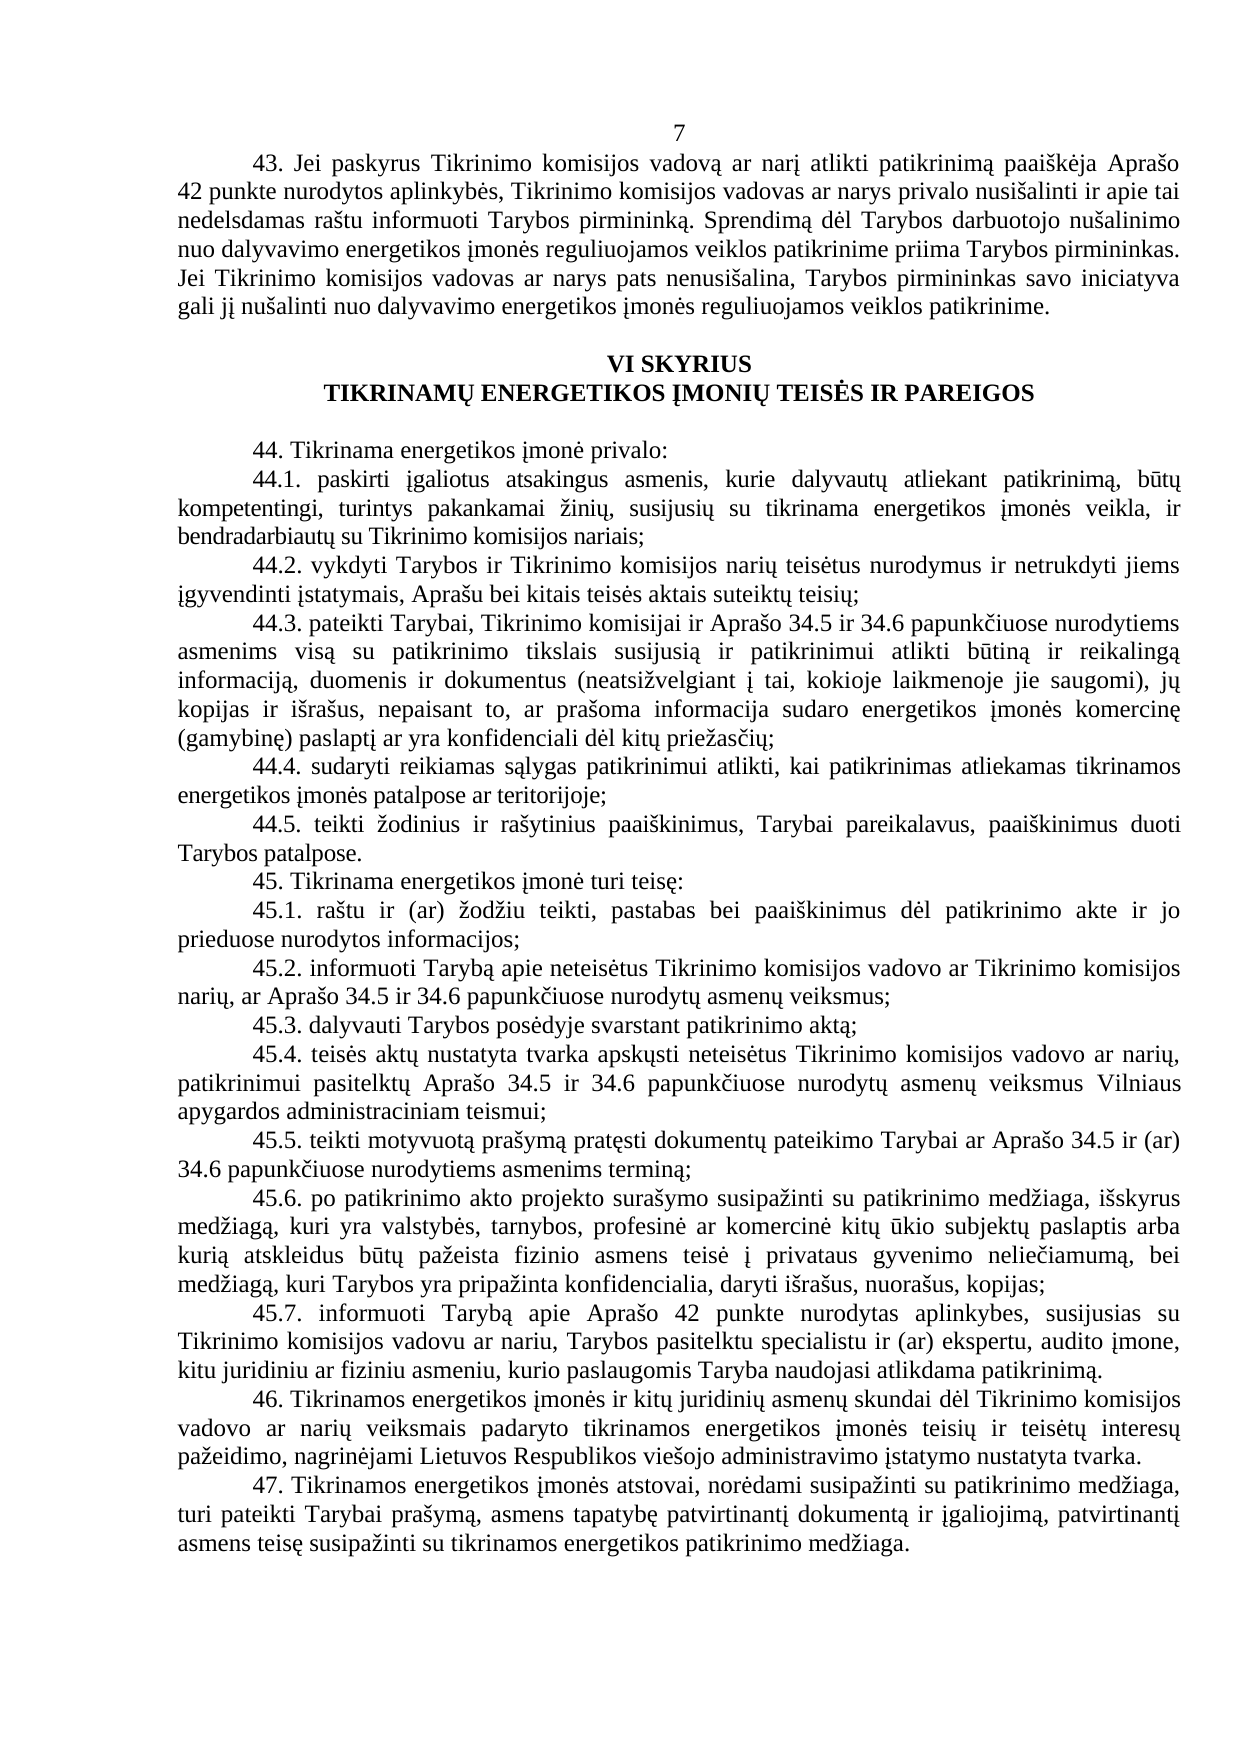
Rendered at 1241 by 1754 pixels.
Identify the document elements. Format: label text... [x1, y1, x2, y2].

text TIKRINAMŲ ENERGETIKOS ĮMONIŲ TEISĖS IR PAREIGOS [177, 378, 1181, 406]
text 45.6. po patikrinimo akto projekto surašymo susipažinti su patikrinimo medžiaga, išskyrus medžiagą, kuri yra valstybės, tarnybos, profesinė ar komercinė kitų ūkio subjektų paslaptis arba kurią atskleidus būtų pažeista fizinio asmens teisė į privataus gyvenimo neliečiamumą, bei medžiagą, kuri Tarybos yra pripažinta konfidencialia, daryti išrašus, nuorašus, kopijas; [177, 1183, 1181, 1298]
text 45.5. teikti motyvuotą prašymą pratęsti dokumentų pateikimo Tarybai ar Aprašo 34.5 ir (ar) 34.6 papunkčiuose nurodytiems asmenims terminą; [177, 1125, 1181, 1183]
text VI SKYRIUS [177, 349, 1181, 378]
text 45. Tikrinama energetikos įmonė turi teisę: [177, 866, 1181, 895]
text 45.4. teisės aktų nustatyta tvarka apskųsti neteisėtus Tikrinimo komisijos vadovo ar narių, patikrinimui pasitelktų Aprašo 34.5 ir 34.6 papunkčiuose nurodytų asmenų veiksmus Vilniaus apygardos administraciniam teismui; [177, 1039, 1181, 1125]
text 43. Jei paskyrus Tikrinimo komisijos vadovą ar narį atlikti patikrinimą paaiškėja Aprašo 42 punkte nurodytos aplinkybės, Tikrinimo komisijos vadovas ar narys privalo nusišalinti ir apie tai nedelsdamas raštu informuoti Tarybos pirmininką. Sprendimą dėl Tarybos darbuotojo nušalinimo nuo dalyvavimo energetikos įmonės reguliuojamos veiklos patikrinime priima Tarybos pirmininkas. Jei Tikrinimo komisijos vadovas ar narys pats nenusišalina, Tarybos pirmininkas savo iniciatyva gali jį nušalinti nuo dalyvavimo energetikos įmonės reguliuojamos veiklos patikrinime. [177, 148, 1181, 320]
text 46. Tikrinamos energetikos įmonės ir kitų juridinių asmenų skundai dėl Tikrinimo komisijos vadovo ar narių veiksmais padaryto tikrinamos energetikos įmonės teisių ir teisėtų interesų pažeidimo, nagrinėjami Lietuvos Respublikos viešojo administravimo įstatymo nustatyta tvarka. [177, 1384, 1181, 1470]
text 44.2. vykdyti Tarybos ir Tikrinimo komisijos narių teisėtus nurodymus ir netrukdyti jiems įgyvendinti įstatymais, Aprašu bei kitais teisės aktais suteiktų teisių; [177, 550, 1181, 608]
text 44.3. pateikti Tarybai, Tikrinimo komisijai ir Aprašo 34.5 ir 34.6 papunkčiuose nurodytiems asmenims visą su patikrinimo tikslais susijusią ir patikrinimui atlikti būtiną ir reikalingą informaciją, duomenis ir dokumentus (neatsižvelgiant į tai, kokioje laikmenoje jie saugomi), jų kopijas ir išrašus, nepaisant to, ar prašoma informacija sudaro energetikos įmonės komercinę (gamybinę) paslaptį ar yra konfidenciali dėl kitų priežasčių; [177, 608, 1181, 751]
text 47. Tikrinamos energetikos įmonės atstovai, norėdami susipažinti su patikrinimo medžiaga, turi pateikti Tarybai prašymą, asmens tapatybę patvirtinantį dokumentą ir įgaliojimą, patvirtinantį asmens teisę susipažinti su tikrinamos energetikos patikrinimo medžiaga. [177, 1470, 1181, 1556]
text 45.7. informuoti Tarybą apie Aprašo 42 punkte nurodytas aplinkybes, susijusias su Tikrinimo komisijos vadovu ar nariu, Tarybos pasitelktu specialistu ir (ar) ekspertu, audito įmone, kitu juridiniu ar fiziniu asmeniu, kurio paslaugomis Taryba naudojasi atlikdama patikrinimą. [177, 1298, 1181, 1384]
text 45.2. informuoti Tarybą apie neteisėtus Tikrinimo komisijos vadovo ar Tikrinimo komisijos narių, ar Aprašo 34.5 ir 34.6 papunkčiuose nurodytų asmenų veiksmus; [177, 953, 1181, 1010]
text 45.1. raštu ir (ar) žodžiu teikti, pastabas bei paaiškinimus dėl patikrinimo akte ir jo prieduose nurodytos informacijos; [177, 895, 1181, 953]
text 44.5. teikti žodinius ir rašytinius paaiškinimus, Tarybai pareikalavus, paaiškinimus duoti Tarybos patalpose. [177, 809, 1181, 866]
text 44.4. sudaryti reikiamas sąlygas patikrinimui atlikti, kai patikrinimas atliekamas tikrinamos energetikos įmonės patalpose ar teritorijoje; [177, 751, 1181, 809]
text 45.3. dalyvauti Tarybos posėdyje svarstant patikrinimo aktą; [177, 1010, 1181, 1039]
text 44.1. paskirti įgaliotus atsakingus asmenis, kurie dalyvautų atliekant patikrinimą, būtų kompetentingi, turintys pakankamai žinių, susijusių su tikrinama energetikos įmonės veikla, ir bendradarbiautų su Tikrinimo komisijos nariais; [177, 464, 1181, 550]
text 44. Tikrinama energetikos įmonė privalo: [177, 435, 1181, 464]
